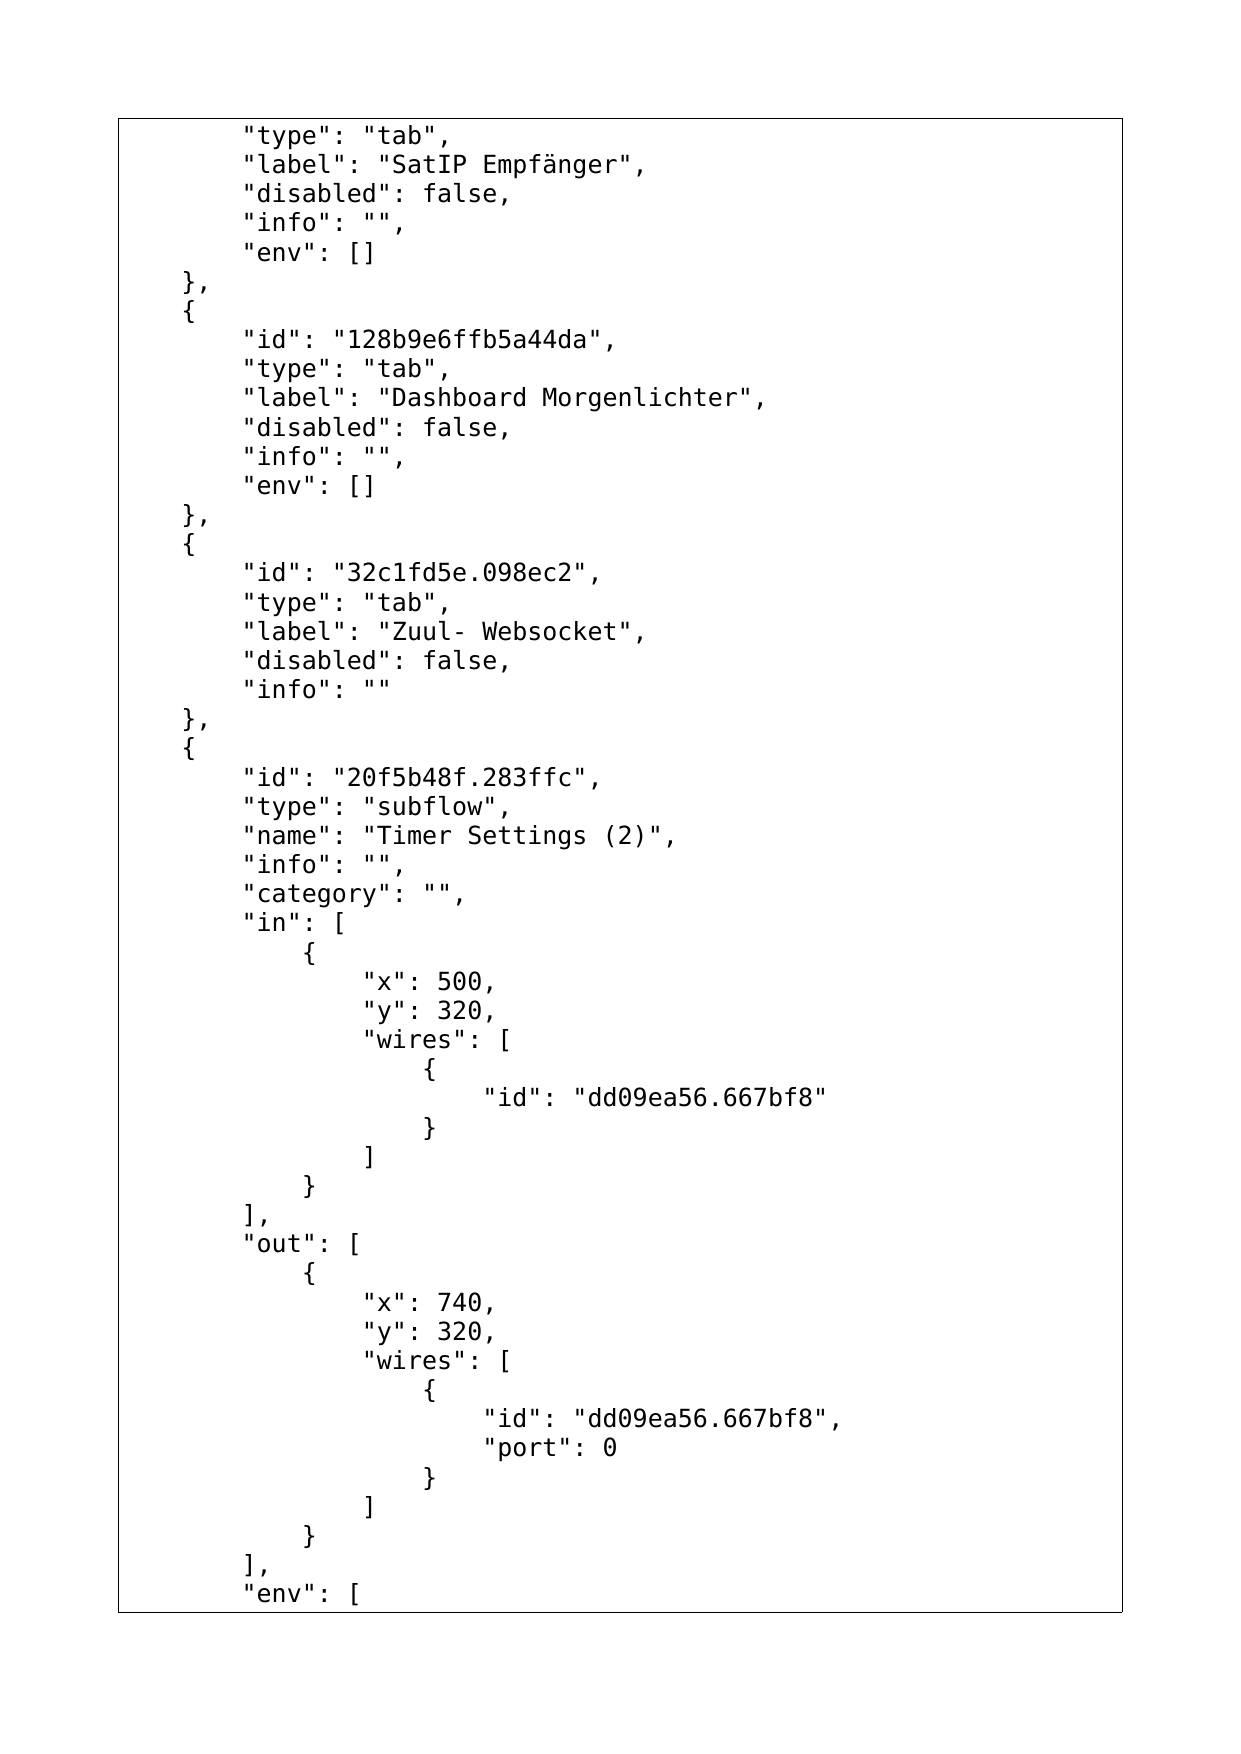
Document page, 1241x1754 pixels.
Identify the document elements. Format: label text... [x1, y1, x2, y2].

table_header "type": "tab", "label": "SatIP Empfänger", "disabled": false, "info": "", "env": [] }, { "id": "128b9e6ffb5a44da", "type": "tab", "label": "Dashboard Morgenlichter", "disabled": false, "info": "", "env": [] }, { "id": "32c1fd5e.098ec2", "type": "tab", "label": "Zuul- Websocket", "disabled": false, "info": "" }, { "id": "20f5b48f.283ffc", "type": "subflow", "name": "Timer Settings (2)", "info": "", "category": "", "in": [ { "x": 500, "y": 320, "wires": [ { "id": "dd09ea56.667bf8" } ] } ], "out": [ { "x": 740, "y": 320, "wires": [ { "id": "dd09ea56.667bf8", "port": 0 } ] } ], "env": [ [119, 119, 1122, 1612]
